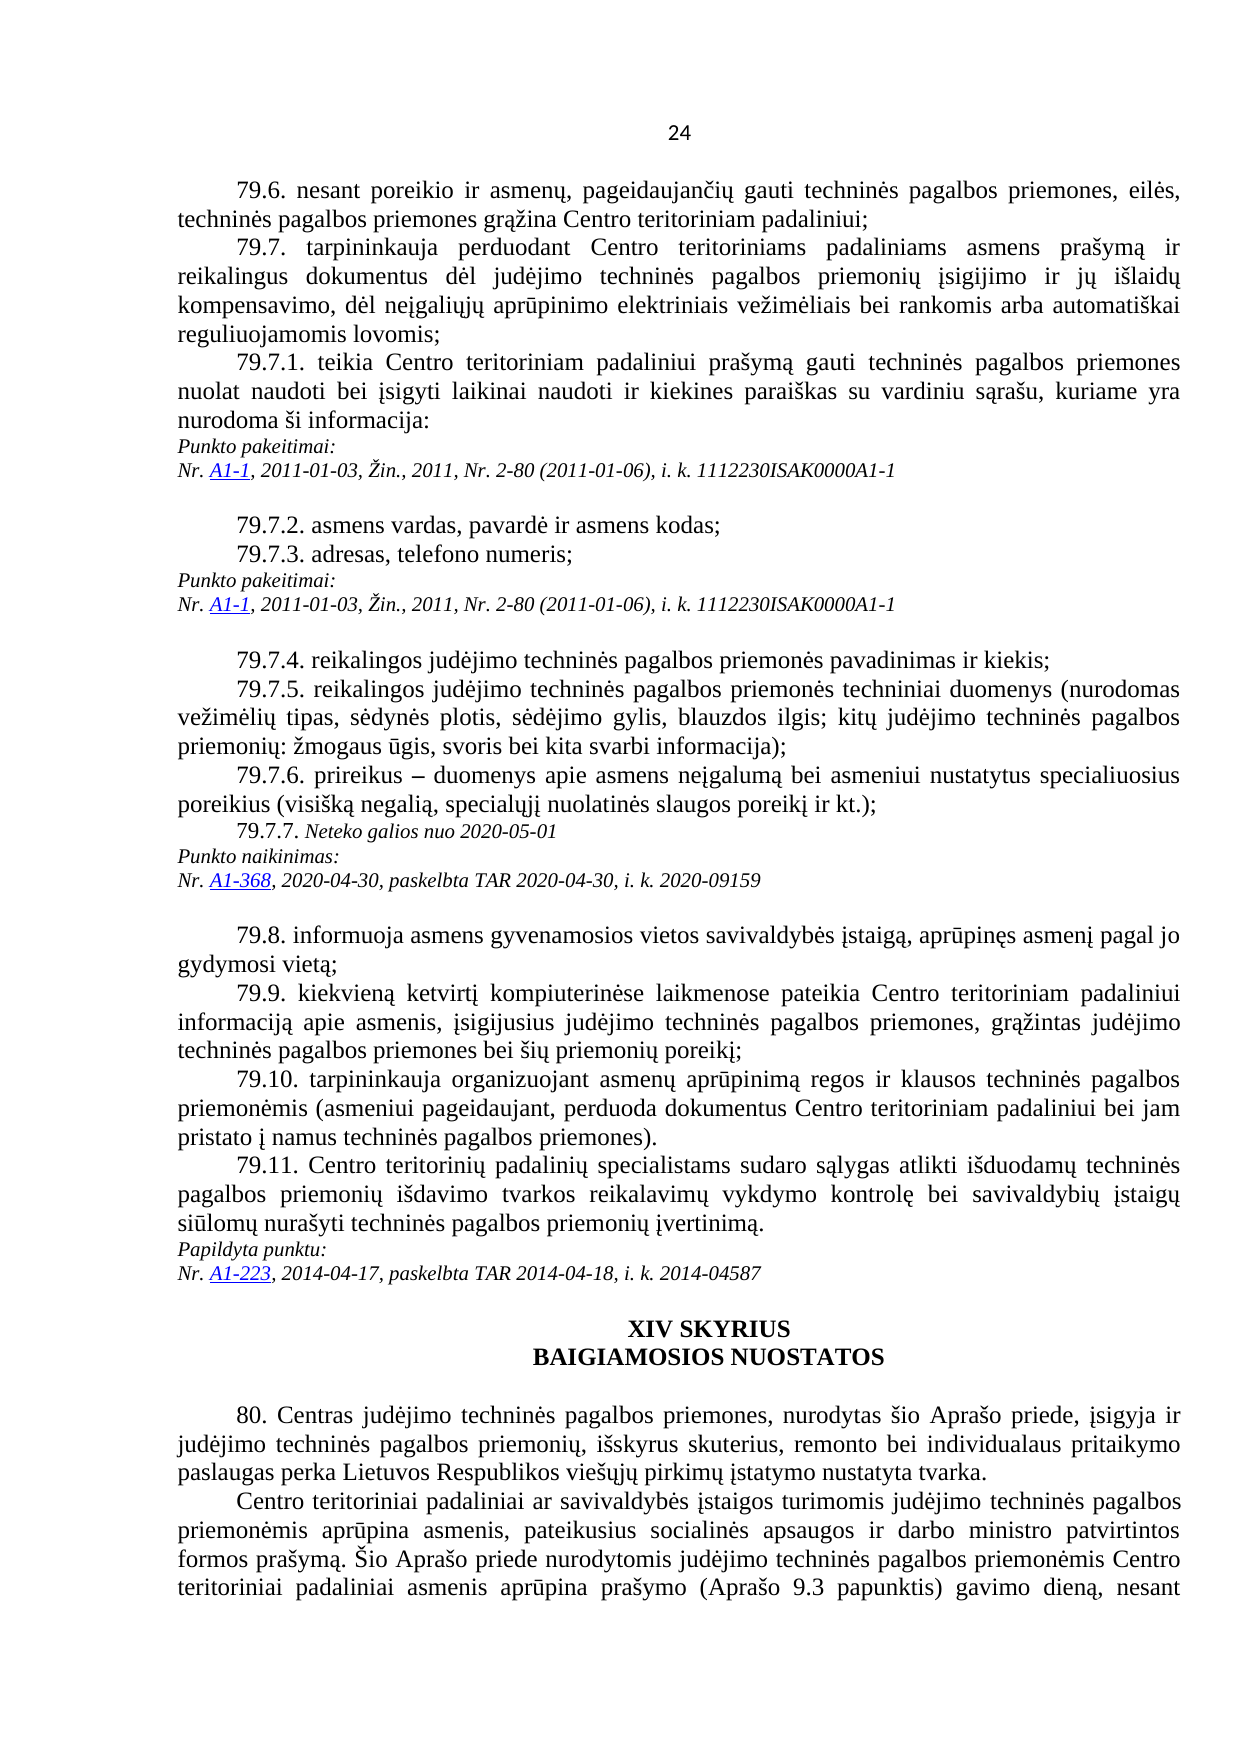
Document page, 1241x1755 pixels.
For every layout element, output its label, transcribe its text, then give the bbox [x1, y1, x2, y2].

text 79.7.7. Neteko galios nuo 2020-05-01 [177, 817, 1181, 844]
text Nr. A1-1, 2011-01-03, Žin., 2011, Nr. 2-80 (2011-01-06), i. k. 1112230ISAK0000A1-1 [177, 592, 1181, 616]
text Punkto pakeitimai: [177, 568, 1181, 592]
text 79.7.5. reikalingos judėjimo techninės pagalbos priemonės techniniai duomenys (nurodomas vežimėlių tipas, sėdynės plotis, sėdėjimo gylis, blauzdos ilgis; kitų judėjimo techninės pagalbos priemonių: žmogaus ūgis, svoris bei kita svarbi informacija); [177, 674, 1181, 760]
text 79.10. tarpininkauja organizuojant asmenų aprūpinimą regos ir klausos techninės pagalbos priemonėmis (asmeniui pageidaujant, perduoda dokumentus Centro teritoriniam padaliniui bei jam pristato į namus techninės pagalbos priemones). [177, 1064, 1181, 1151]
text Nr. A1-1, 2011-01-03, Žin., 2011, Nr. 2-80 (2011-01-06), i. k. 1112230ISAK0000A1-1 [177, 458, 1181, 482]
text Punkto naikinimas: [177, 844, 1181, 868]
text 79.7.4. reikalingos judėjimo techninės pagalbos priemonės pavadinimas ir kiekis; [177, 645, 1181, 674]
text 79.6. nesant poreikio ir asmenų, pageidaujančių gauti techninės pagalbos priemones, eilės, techninės pagalbos priemones grąžina Centro teritoriniam padaliniui; [177, 175, 1181, 232]
text Nr. A1-223, 2014-04-17, paskelbta TAR 2014-04-18, i. k. 2014-04587 [177, 1261, 1181, 1285]
text 79.7.2. asmens vardas, pavardė ir asmens kodas; [177, 511, 1181, 539]
text 79.7.1. teikia Centro teritoriniam padaliniui prašymą gauti techninės pagalbos priemones nuolat naudoti bei įsigyti laikinai naudoti ir kiekines paraiškas su vardiniu sąrašu, kuriame yra nurodoma ši informacija: [177, 347, 1181, 434]
text 79.7. tarpininkauja perduodant Centro teritoriniams padaliniams asmens prašymą ir reikalingus dokumentus dėl judėjimo techninės pagalbos priemonių įsigijimo ir jų išlaidų kompensavimo, dėl neįgaliųjų aprūpinimo elektriniais vežimėliais bei rankomis arba automatiškai reguliuojamomis lovomis; [177, 232, 1181, 347]
text Papildyta punktu: [177, 1237, 1181, 1261]
text BAIGIAMOSIOS NUOSTATOS [177, 1342, 1181, 1371]
text Punkto pakeitimai: [177, 434, 1181, 458]
text XIV SKYRIUS [177, 1314, 1181, 1342]
text 79.8. informuoja asmens gyvenamosios vietos savivaldybės įstaigą, aprūpinęs asmenį pagal jo gydymosi vietą; [177, 921, 1181, 978]
text 80. Centras judėjimo techninės pagalbos priemones, nurodytas šio Aprašo priede, įsigyja ir judėjimo techninės pagalbos priemonių, išskyrus skuterius, remonto bei individualaus pritaikymo paslaugas perka Lietuvos Respublikos viešųjų pirkimų įstatymo nustatyta tvarka. [177, 1400, 1181, 1486]
text 79.11. Centro teritorinių padalinių specialistams sudaro sąlygas atlikti išduodamų techninės pagalbos priemonių išdavimo tvarkos reikalavimų vykdymo kontrolę bei savivaldybių įstaigų siūlomų nurašyti techninės pagalbos priemonių įvertinimą. [177, 1151, 1181, 1237]
text 79.7.6. prireikus – duomenys apie asmens neįgalumą bei asmeniui nustatytus specialiuosius poreikius (visišką negalią, specialųjį nuolatinės slaugos poreikį ir kt.); [177, 760, 1181, 817]
text Nr. A1-368, 2020-04-30, paskelbta TAR 2020-04-30, i. k. 2020-09159 [177, 868, 1181, 892]
text Centro teritoriniai padaliniai ar savivaldybės įstaigos turimomis judėjimo techninės pagalbos priemonėmis aprūpina asmenis, pateikusius socialinės apsaugos ir darbo ministro patvirtintos formos prašymą. Šio Aprašo priede nurodytomis judėjimo techninės pagalbos priemonėmis Centro teritoriniai padaliniai asmenis aprūpina prašymo (Aprašo 9.3 papunktis) gavimo dieną, nesant [177, 1486, 1181, 1601]
text 79.7.3. adresas, telefono numeris; [177, 539, 1181, 568]
text 79.9. kiekvieną ketvirtį kompiuterinėse laikmenose pateikia Centro teritoriniam padaliniui informaciją apie asmenis, įsigijusius judėjimo techninės pagalbos priemones, grąžintas judėjimo techninės pagalbos priemones bei šių priemonių poreikį; [177, 978, 1181, 1064]
